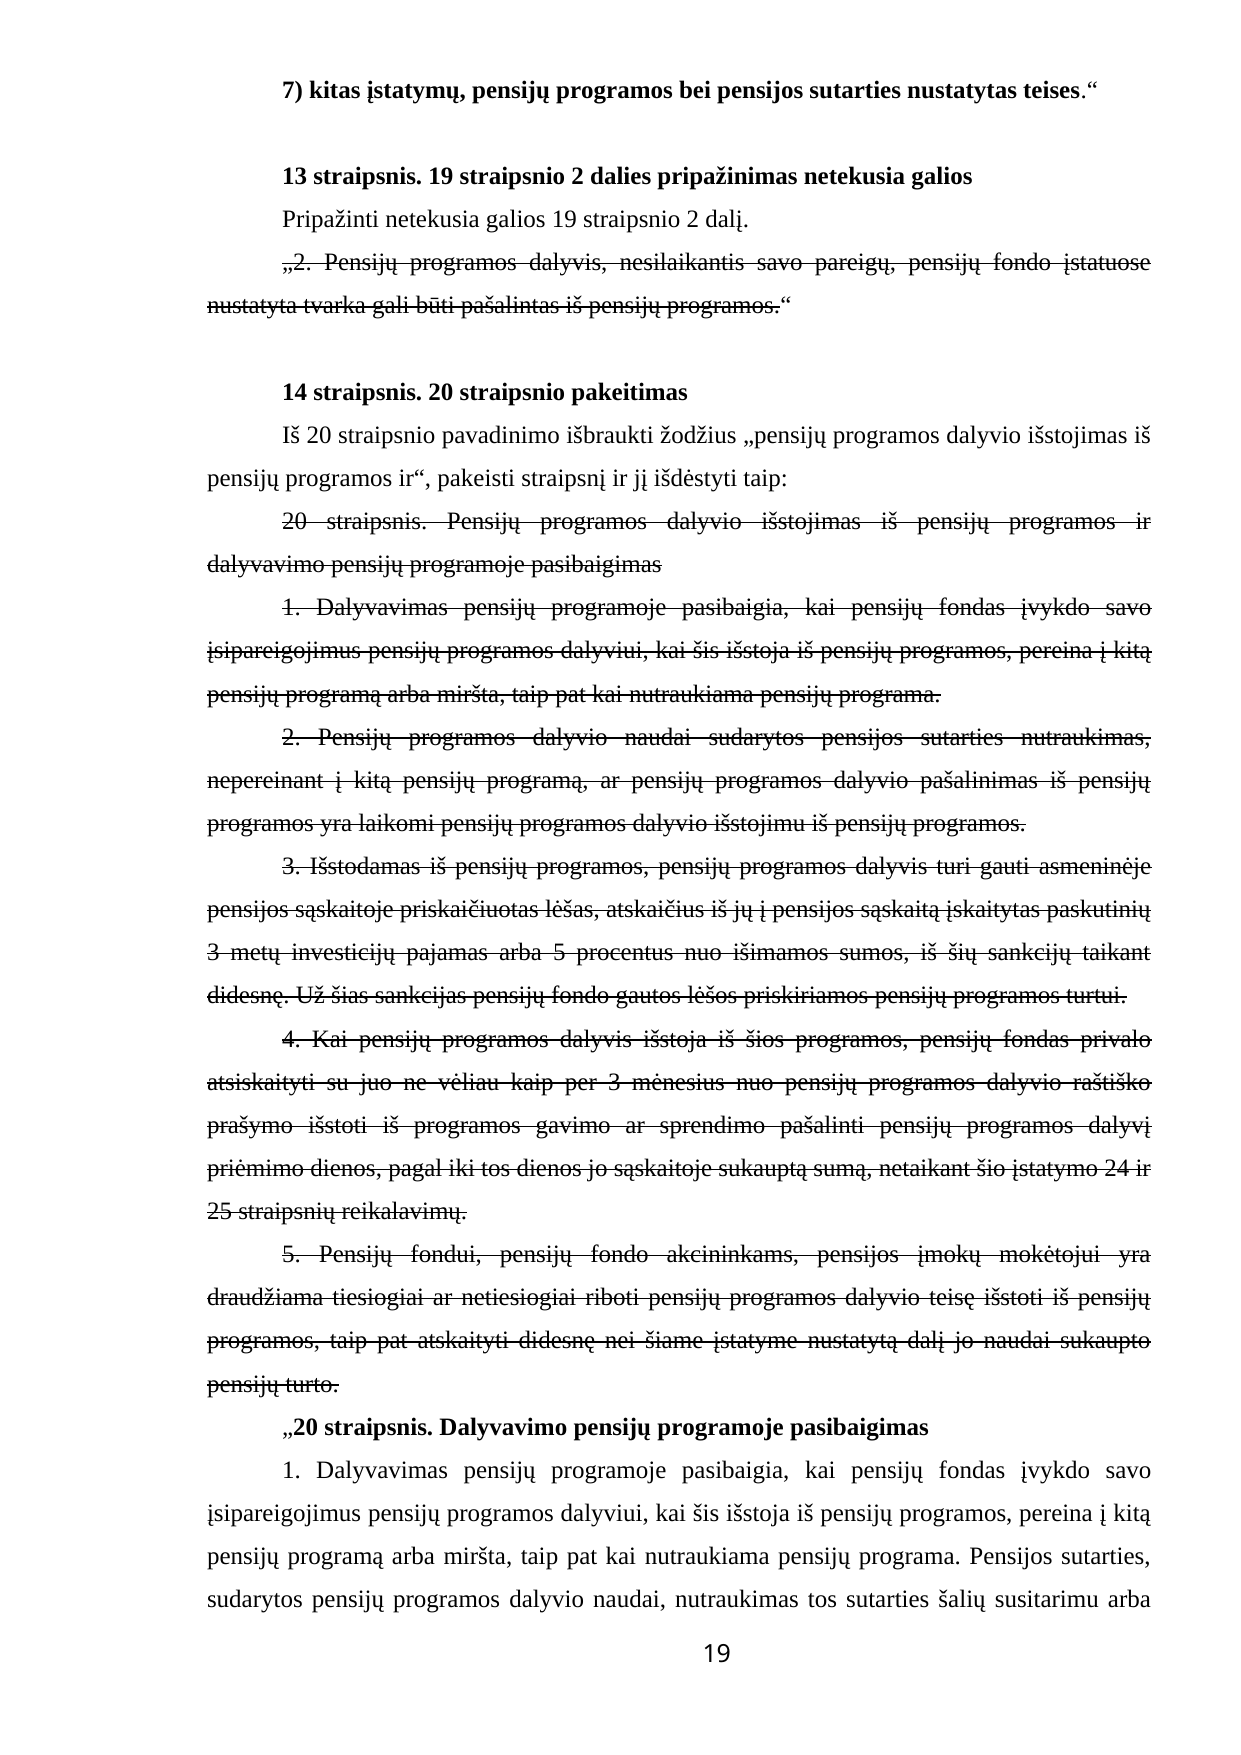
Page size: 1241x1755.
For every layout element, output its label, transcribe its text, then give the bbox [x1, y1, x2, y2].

text 2. Pensijų programos dalyvio naudai sudarytos pensijos sutarties nutraukimas, nepereinant į kitą pensijų programą, ar pensijų programos dalyvio pašalinimas iš pensijų programos yra laikomi pensijų programos dalyvio išstojimu iš pensijų programos. [207, 722, 1152, 837]
text 3. Išstodamas iš pensijų programos, pensijų programos dalyvis turi gauti asmeninėje pensijos sąskaitoje priskaičiuotas lėšas, atskaičius iš jų į pensijos sąskaitą įskaitytas paskutinių 3 metų investicijų pajamas arba 5 procentus nuo išimamos sumos, iš šių sankcijų taikant didesnę. Už šias sankcijas pensijų fondo gautos lėšos priskiriamos pensijų programos turtui. [207, 851, 1152, 1009]
text 7) kitas įstatymų, pensijų programos bei pensijos sutarties nustatytas teises.“ [207, 75, 1152, 104]
text 14 straipsnis. 20 straipsnio pakeitimas [207, 377, 1152, 406]
text 20 straipsnis. Pensijų programos dalyvio išstojimas iš pensijų programos ir dalyvavimo pensijų programoje pasibaigimas [207, 506, 1152, 578]
text 1. Dalyvavimas pensijų programoje pasibaigia, kai pensijų fondas įvykdo savo įsipareigojimus pensijų programos dalyviui, kai šis išstoja iš pensijų programos, pereina į kitą pensijų programą arba miršta, taip pat kai nutraukiama pensijų programa. Pensijos sutarties, sudarytos pensijų programos dalyvio naudai, nutraukimas tos sutarties šalių susitarimu arba [207, 1455, 1152, 1613]
text 4. Kai pensijų programos dalyvis išstoja iš šios programos, pensijų fondas privalo atsiskaityti su juo ne vėliau kaip per 3 mėnesius nuo pensijų programos dalyvio raštiško prašymo išstoti iš programos gavimo ar sprendimo pašalinti pensijų programos dalyvį priėmimo dienos, pagal iki tos dienos jo sąskaitoje sukauptą sumą, netaikant šio įstatymo 24 ir 25 straipsnių reikalavimų. [207, 1084, 1152, 1126]
text 13 straipsnis. 19 straipsnio 2 dalies pripažinimas netekusia galios [207, 161, 1152, 190]
text 1. Dalyvavimas pensijų programoje pasibaigia, kai pensijų fondas įvykdo savo įsipareigojimus pensijų programos dalyviui, kai šis išstoja iš pensijų programos, pereina į kitą pensijų programą arba miršta, taip pat kai nutraukiama pensijų programa. [207, 592, 1152, 651]
text 5. Pensijų fondui, pensijų fondo akcininkams, pensijos įmokų mokėtojui yra draudžiama tiesiogiai ar netiesiogiai riboti pensijų programos dalyvio teisę išstoti iš pensijų programos, taip pat atskaityti didesnę nei šiame įstatyme nustatytą dalį jo naudai sukaupto pensijų turto. [207, 1239, 1152, 1397]
text „20 straipsnis. Dalyvavimo pensijų programoje pasibaigimas [207, 1412, 1152, 1441]
text Pripažinti netekusia galios 19 straipsnio 2 dalį. [207, 204, 1152, 233]
text 4. Kai pensijų programos dalyvis išstoja iš šios programos, pensijų fondas privalo atsiskaityti su juo ne vėliau kaip per 3 mėnesius nuo pensijų programos dalyvio raštiško prašymo išstoti iš programos gavimo ar sprendimo pašalinti pensijų programos dalyvį priėmimo dienos, pagal iki tos dienos jo sąskaitoje sukauptą sumą, netaikant šio įstatymo 24 ir 25 straipsnių reikalavimų. [207, 1024, 1152, 1082]
text 4. Kai pensijų programos dalyvis išstoja iš šios programos, pensijų fondas privalo atsiskaityti su juo ne vėliau kaip per 3 mėnesius nuo pensijų programos dalyvio raštiško prašymo išstoti iš programos gavimo ar sprendimo pašalinti pensijų programos dalyvį priėmimo dienos, pagal iki tos dienos jo sąskaitoje sukauptą sumą, netaikant šio įstatymo 24 ir 25 straipsnių reikalavimų. [207, 1127, 1152, 1225]
text „2. Pensijų programos dalyvis, nesilaikantis savo pareigų, pensijų fondo įstatuose nustatyta tvarka gali būti pašalintas iš pensijų programos.“ [207, 247, 1152, 319]
text Iš 20 straipsnio pavadinimo išbraukti žodžius „pensijų programos dalyvio išstojimas iš pensijų programos ir“, pakeisti straipsnį ir jį išdėstyti taip: [207, 420, 1152, 492]
text 1. Dalyvavimas pensijų programoje pasibaigia, kai pensijų fondas įvykdo savo įsipareigojimus pensijų programos dalyviui, kai šis išstoja iš pensijų programos, pereina į kitą pensijų programą arba miršta, taip pat kai nutraukiama pensijų programa. [207, 653, 1152, 707]
